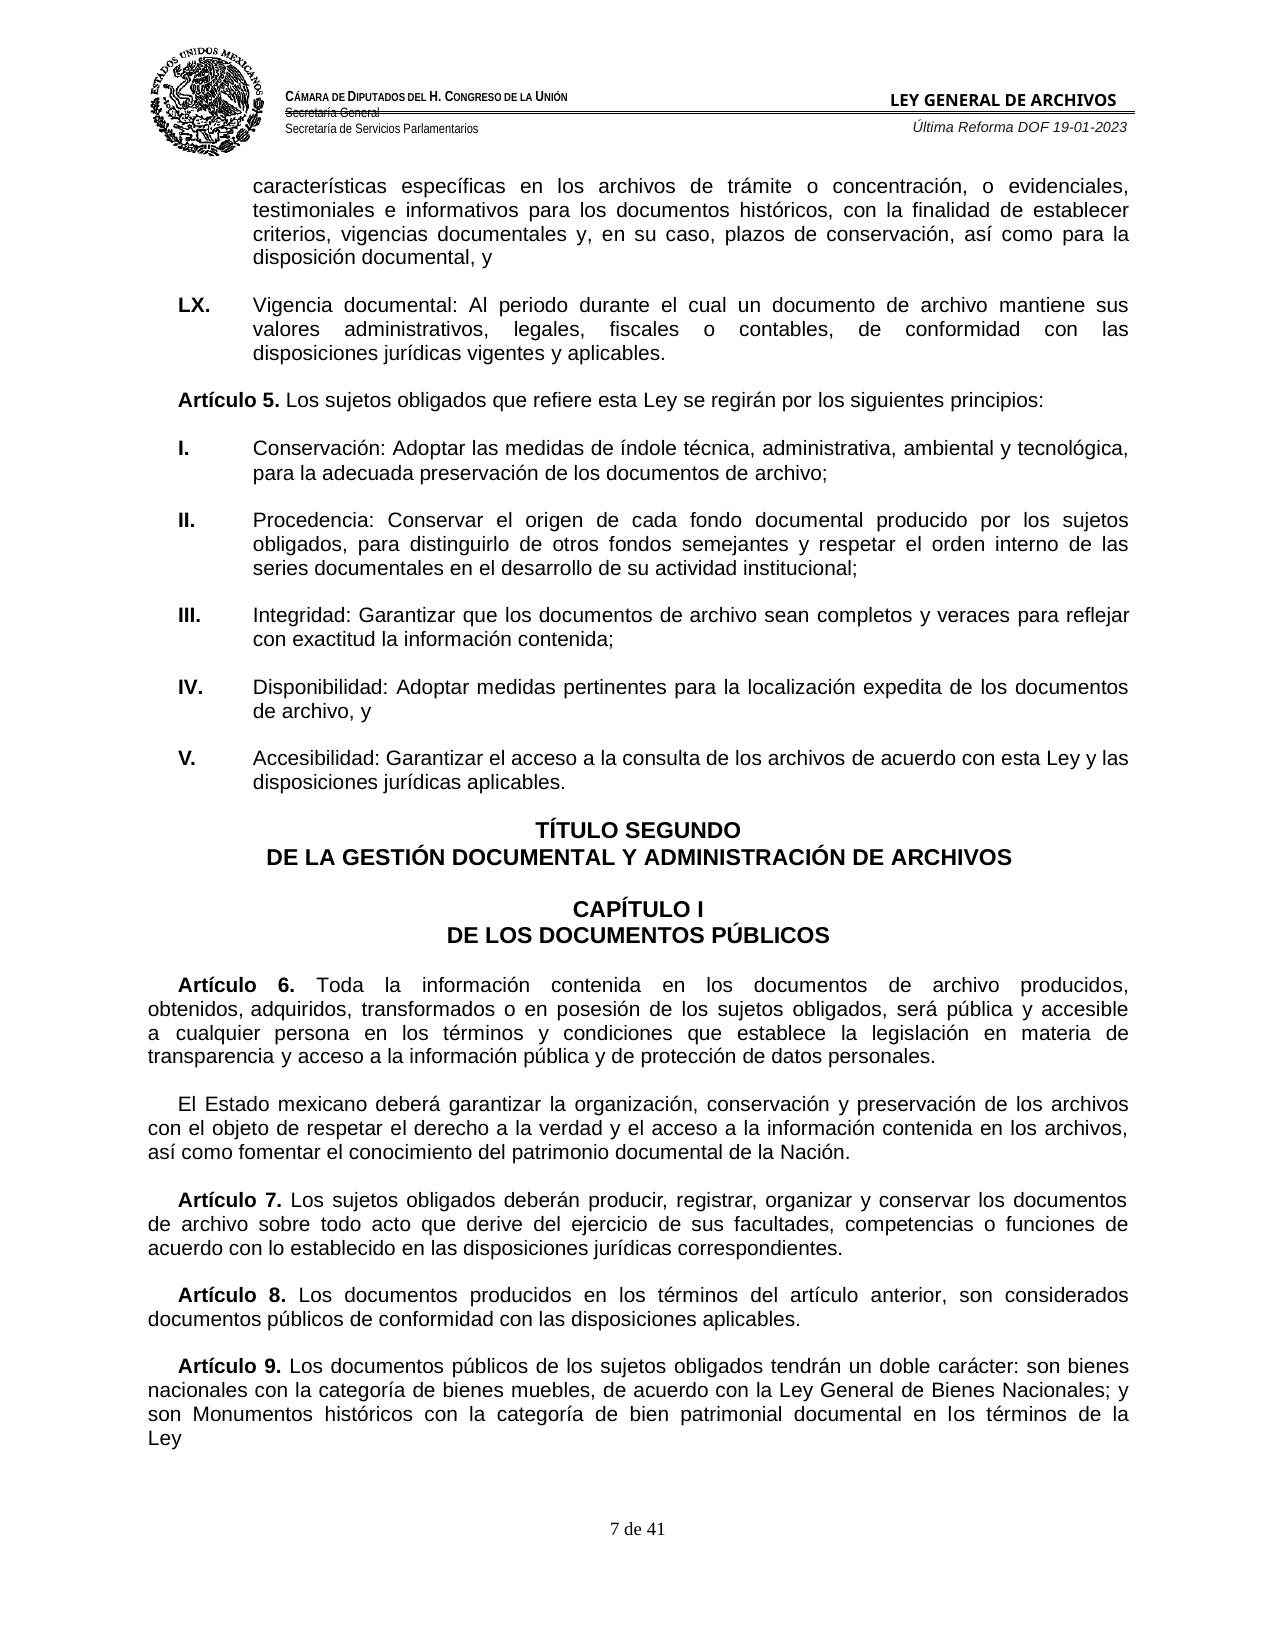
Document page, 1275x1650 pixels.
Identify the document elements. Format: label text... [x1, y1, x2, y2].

text Última Reforma DOF 19-01-2023 [912, 119, 1188, 136]
text LEY GENERAL DE ARCHIVOS [890, 88, 1188, 111]
text III. Integridad: Garantizar que los documentos de archivo sean completos y veraces para reflejar con exactitud la información contenida; [178, 603, 1133, 651]
text Artículo 7. Los sujetos obligados deberán producir, registrar, organizar y conservar los documentos de archivo sobre todo acto que derive del ejercicio de sus facultades, competencias o funciones de acuerdo con lo establecido en las disposiciones jurídicas correspondientes. [148, 1187, 1132, 1259]
text Artículo 8. Los documentos producidos en los términos del artículo anterior, son considerados documentos públicos de conformidad con las disposiciones aplicables. [148, 1283, 1132, 1331]
text Secretaría de Servicios Parlamentarios [285, 120, 567, 136]
text DE LA GESTIÓN DOCUMENTAL Y ADMINISTRACIÓN DE ARCHIVOS [266, 843, 1188, 870]
text características específicas en los archivos de trámite o concentración, o evidenciales, testimoniales e informativos para los documentos históricos, con la finalidad de establecer criterios, vigencias documentales y, en su caso, plazos de conservación, así como para la disposición documental, y [253, 174, 1129, 269]
text El Estado mexicano deberá garantizar la organización, conservación y preservación de los archivos con el objeto de respetar el derecho a la verdad y el acceso a la información contenida en los archivos, así como fomentar el conocimiento del patrimonio documental de la Nación. [148, 1092, 1129, 1164]
text LX. Vigencia documental: Al periodo durante el cual un documento de archivo mantiene sus valores administrativos, legales, fiscales o contables, de conformidad con las disposiciones jurídicas vigentes y aplicables. [178, 293, 1129, 365]
text II. Procedencia: Conservar el origen de cada fondo documental producido por los sujetos obligados, para distinguirlo de otros fondos semejantes y respetar el orden interno de las series documentales en el desarrollo de su actividad institucional; [178, 508, 1129, 580]
text V. Accesibilidad: Garantizar el acceso a la consulta de los archivos de acuerdo con esta Ley y las disposiciones jurídicas aplicables. [178, 746, 1133, 794]
text I. Conservación: Adoptar las medidas de índole técnica, administrativa, ambiental y tecnológica, para la adecuada preservación de los documentos de archivo; [178, 436, 1132, 484]
text 7 de 41 [610, 1518, 1188, 1540]
text CÁMARA DE DIPUTADOS DEL H. CONGRESO DE LA UNIÓN Secretaría General [285, 88, 568, 111]
text Artículo 6. Toda la información contenida en los documentos de archivo producidos, obtenidos, adquiridos, transformados o en posesión de los sujetos obligados, será pública y accesible a cualquier persona en los términos y condiciones que establece la legislación en materia de transparencia y acceso a la información pública y de protección de datos personales. [148, 972, 1129, 1068]
text CÁMARA DE DIPUTADOS DEL H. CONGRESO DE LA UNIÓN Secretaría General [285, 114, 568, 120]
text CAPÍTULO I [573, 896, 1188, 922]
text Artículo 5. Los sujetos obligados que refiere esta Ley se regirán por los siguientes principios: [178, 388, 1188, 412]
picture [147, 45, 265, 157]
text Artículo 9. Los documentos públicos de los sujetos obligados tendrán un doble carácter: son bienes nacionales con la categoría de bienes muebles, de acuerdo con la Ley General de Bienes Nacionales; y son Monumentos históricos con la categoría de bien patrimonial documental en los términos de la Ley [148, 1354, 1130, 1450]
text IV. Disponibilidad: Adoptar medidas pertinentes para la localización expedita de los documentos de archivo, y [178, 674, 1132, 722]
text DE LOS DOCUMENTOS PÚBLICOS [447, 922, 1188, 948]
text TÍTULO SEGUNDO [535, 817, 1188, 843]
